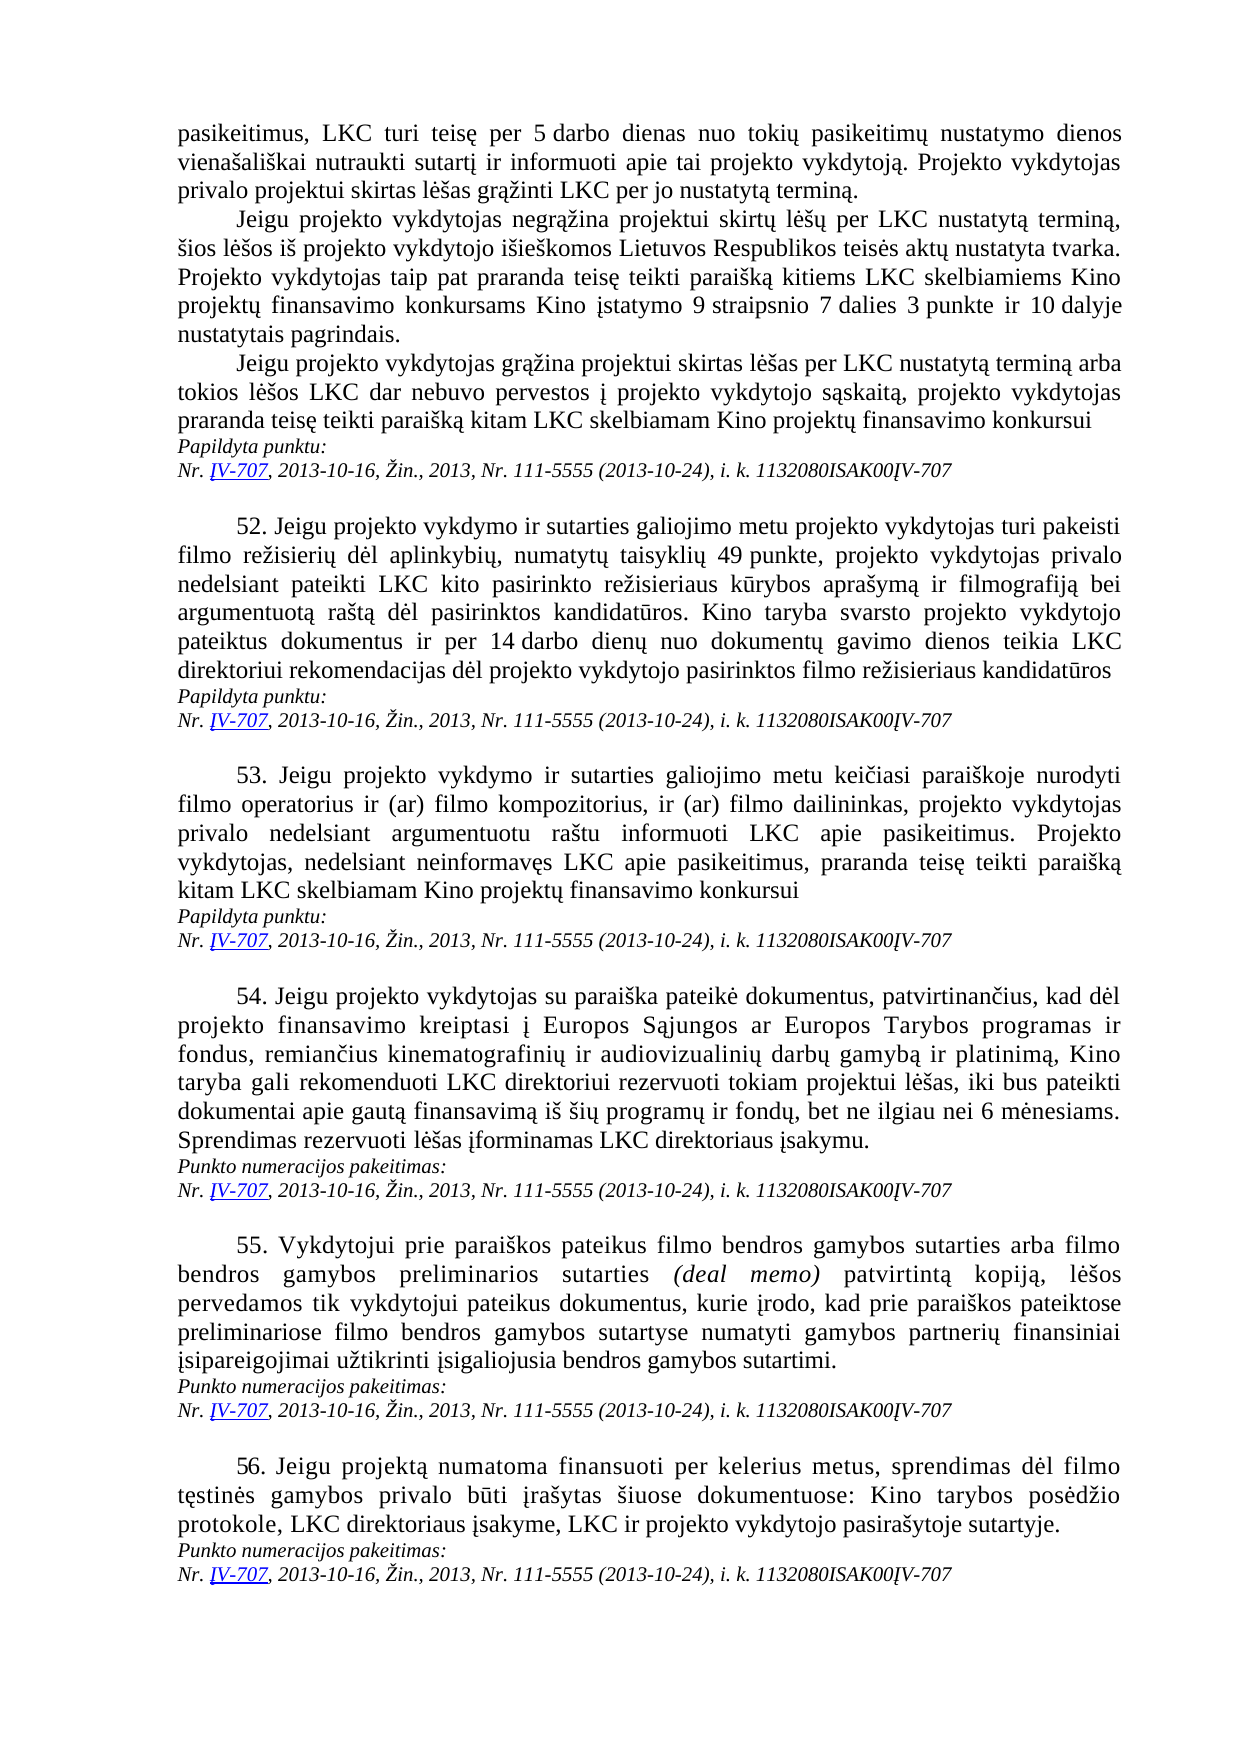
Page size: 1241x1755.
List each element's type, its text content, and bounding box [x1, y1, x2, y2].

text Punkto numeracijos pakeitimas: [177, 1537, 1122, 1562]
text Jeigu projekto vykdytojas grąžina projektui skirtas lėšas per LKC nustatytą terminą arba tokios lėšos LKC dar nebuvo pervestos į projekto vykdytojo sąskaitą, projekto vykdytojas praranda teisę teikti paraišką kitam LKC skelbiamam Kino projektų finansavimo konkursui [177, 348, 1122, 434]
text 54. Jeigu projekto vykdytojas su paraiška pateikė dokumentus, patvirtinančius, kad dėl projekto finansavimo kreiptasi į Europos Sąjungos ar Europos Tarybos programas ir fondus, remiančius kinematografinių ir audiovizualinių darbų gamybą ir platinimą, Kino taryba gali rekomenduoti LKC direktoriui rezervuoti tokiam projektui lėšas, iki bus pateikti dokumentai apie gautą finansavimą iš šių programų ir fondų, bet ne ilgiau nei 6 mėnesiams. Sprendimas rezervuoti lėšas įforminamas LKC direktoriaus įsakymu. [177, 981, 1122, 1154]
text Nr. ĮV-707, 2013-10-16, Žin., 2013, Nr. 111-5555 (2013-10-24), i. k. 1132080ISAK00ĮV-707 [177, 708, 1122, 732]
text 53. Jeigu projekto vykdymo ir sutarties galiojimo metu keičiasi paraiškoje nurodyti filmo operatorius ir (ar) filmo kompozitorius, ir (ar) filmo dailininkas, projekto vykdytojas privalo nedelsiant argumentuotu raštu informuoti LKC apie pasikeitimus. Projekto vykdytojas, nedelsiant neinformavęs LKC apie pasikeitimus, praranda teisę teikti paraišką kitam LKC skelbiamam Kino projektų finansavimo konkursui [177, 761, 1122, 904]
text Papildyta punktu: [177, 684, 1122, 708]
text Nr. ĮV-707, 2013-10-16, Žin., 2013, Nr. 111-5555 (2013-10-24), i. k. 1132080ISAK00ĮV-707 [177, 458, 1122, 482]
text Nr. ĮV-707, 2013-10-16, Žin., 2013, Nr. 111-5555 (2013-10-24), i. k. 1132080ISAK00ĮV-707 [177, 1178, 1122, 1202]
text Punkto numeracijos pakeitimas: [177, 1374, 1122, 1398]
text Nr. ĮV-707, 2013-10-16, Žin., 2013, Nr. 111-5555 (2013-10-24), i. k. 1132080ISAK00ĮV-707 [177, 1398, 1122, 1422]
text Papildyta punktu: [177, 904, 1122, 928]
text Papildyta punktu: [177, 434, 1122, 458]
text pasikeitimus, LKC turi teisę per 5 darbo dienas nuo tokių pasikeitimų nustatymo dienos vienašališkai nutraukti sutartį ir informuoti apie tai projekto vykdytoją. Projekto vykdytojas privalo projektui skirtas lėšas grąžinti LKC per jo nustatytą terminą. [177, 118, 1122, 204]
text Jeigu projekto vykdytojas negrąžina projektui skirtų lėšų per LKC nustatytą terminą, šios lėšos iš projekto vykdytojo išieškomos Lietuvos Respublikos teisės aktų nustatyta tvarka. Projekto vykdytojas taip pat praranda teisę teikti paraišką kitiems LKC skelbiamiems Kino projektų finansavimo konkursams Kino įstatymo 9 straipsnio 7 dalies 3 punkte ir 10 dalyje nustatytais pagrindais. [177, 204, 1122, 348]
text Punkto numeracijos pakeitimas: [177, 1154, 1122, 1178]
text 56. Jeigu projektą numatoma finansuoti per kelerius metus, sprendimas dėl filmo tęstinės gamybos privalo būti įrašytas šiuose dokumentuose: Kino tarybos posėdžio protokole, LKC direktoriaus įsakyme, LKC ir projekto vykdytojo pasirašytoje sutartyje. [177, 1451, 1122, 1537]
text Nr. ĮV-707, 2013-10-16, Žin., 2013, Nr. 111-5555 (2013-10-24), i. k. 1132080ISAK00ĮV-707 [177, 928, 1122, 952]
text 52. Jeigu projekto vykdymo ir sutarties galiojimo metu projekto vykdytojas turi pakeisti filmo režisierių dėl aplinkybių, numatytų taisyklių 49 punkte, projekto vykdytojas privalo nedelsiant pateikti LKC kito pasirinkto režisieriaus kūrybos aprašymą ir filmografiją bei argumentuotą raštą dėl pasirinktos kandidatūros. Kino taryba svarsto projekto vykdytojo pateiktus dokumentus ir per 14 darbo dienų nuo dokumentų gavimo dienos teikia LKC direktoriui rekomendacijas dėl projekto vykdytojo pasirinktos filmo režisieriaus kandidatūros [177, 511, 1122, 684]
text Nr. ĮV-707, 2013-10-16, Žin., 2013, Nr. 111-5555 (2013-10-24), i. k. 1132080ISAK00ĮV-707 [177, 1562, 1122, 1586]
text 55. Vykdytojui prie paraiškos pateikus filmo bendros gamybos sutarties arba filmo bendros gamybos preliminarios sutarties (deal memo) patvirtintą kopiją, lėšos pervedamos tik vykdytojui pateikus dokumentus, kurie įrodo, kad prie paraiškos pateiktose preliminariose filmo bendros gamybos sutartyse numatyti gamybos partnerių finansiniai įsipareigojimai užtikrinti įsigaliojusia bendros gamybos sutartimi. [177, 1231, 1122, 1374]
